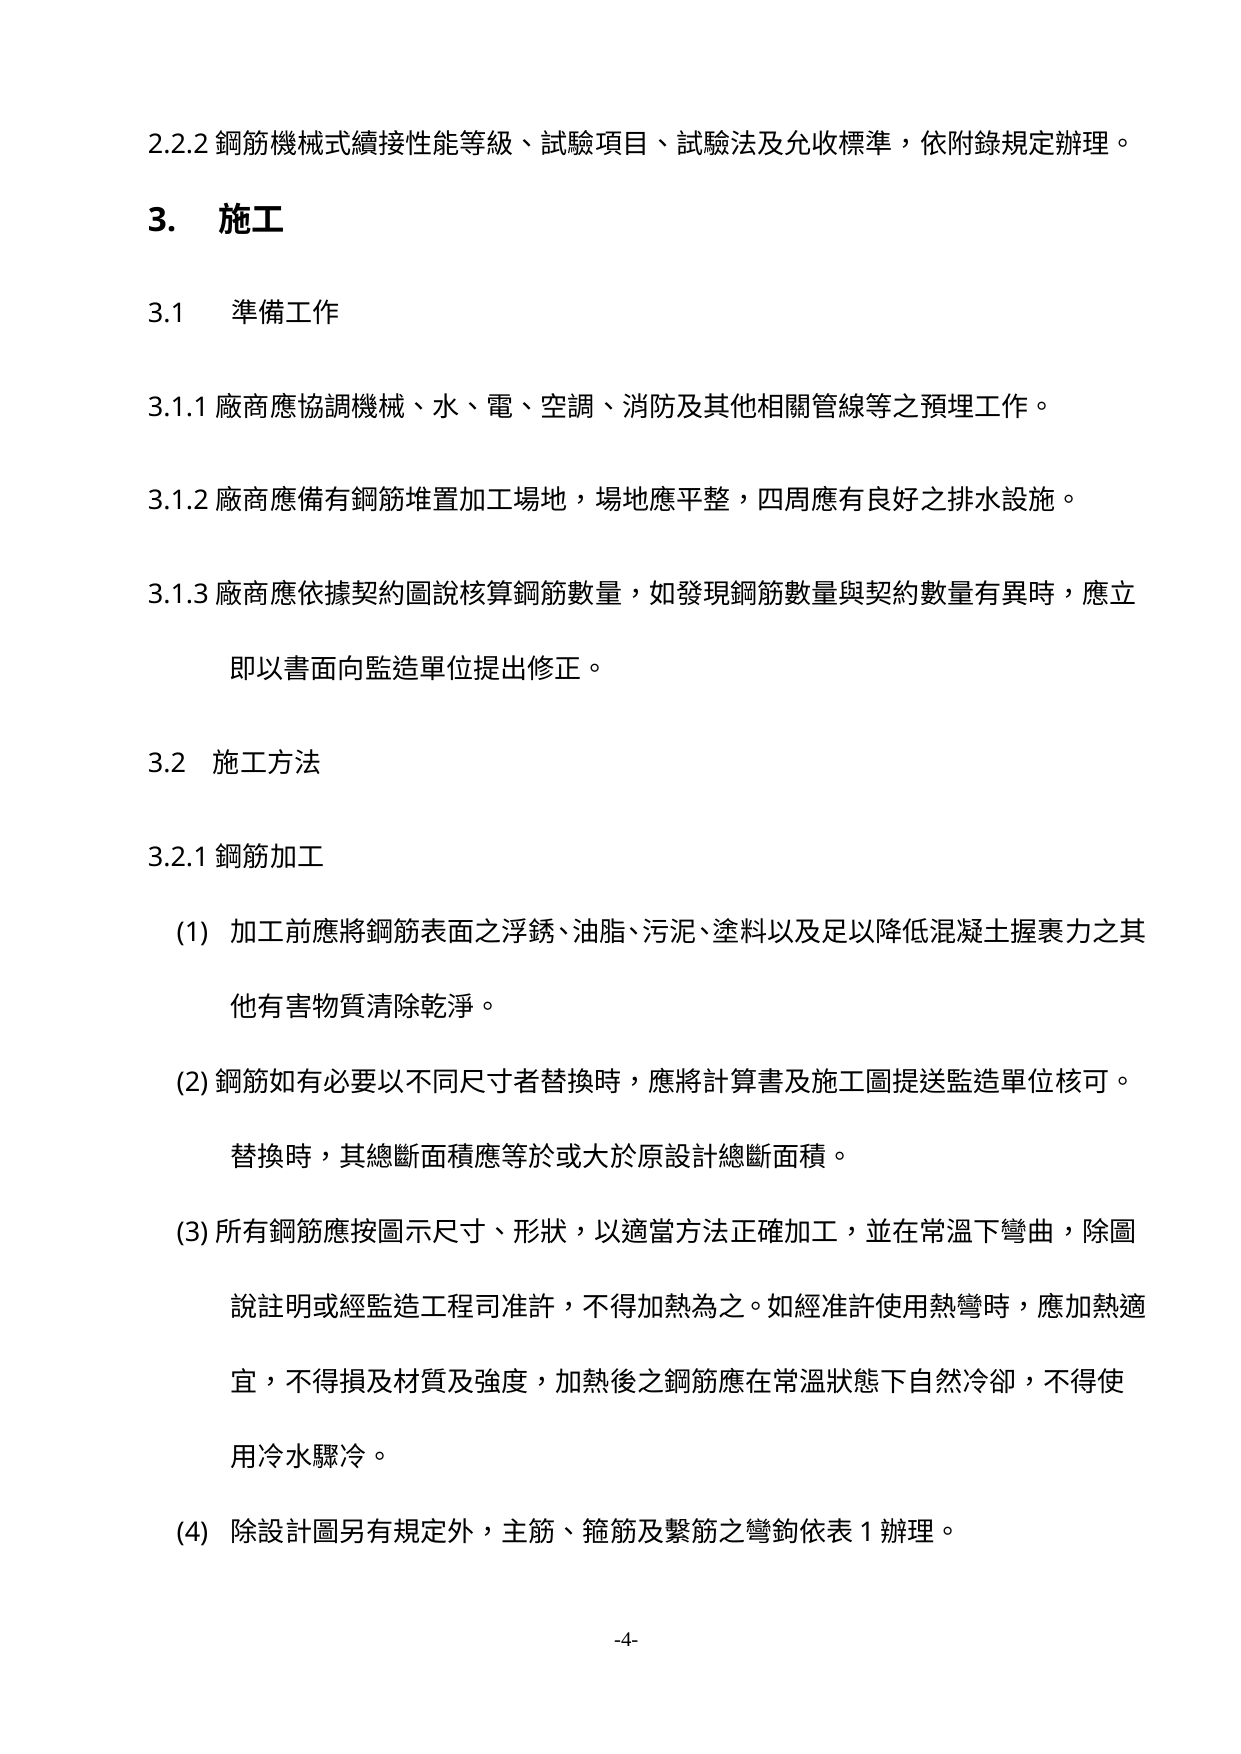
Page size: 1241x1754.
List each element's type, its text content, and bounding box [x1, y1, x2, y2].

table_header 2.2.2 鋼筋機械式續接性能等級、試驗項目、試驗法及允收標準，依附錄規定辦理。 3. 施工 3.1 準備工作 3.1.1 廠商應協調機械、水、電、空調、消防及其他相關管線等之預埋工作。 3.1.2 廠商應備有鋼筋堆置加工場地，場地應平整，四周應有良好之排水設施。 3.1.3 廠商應依據契約圖說核算鋼筋數量，如發現鋼筋數量與契約數量有異時，應立即以書面向監造單位提出修正。 3.2 施工方法 3.2.1 鋼筋加工 (1) 加工前應將鋼筋表面之浮銹、油脂、污泥、塗料以及足以降低混凝土握裹力之其他有害物質清除乾淨。 (2) 鋼筋如有必要以不同尺寸者替換時，應將計算書及施工圖提送監造單位核可。替換時，其總斷面積應等於或大於原設計總斷面積。 (3) 所有鋼筋應按圖示尺寸、形狀，以適當方法正確加工，並在常溫下彎曲，除圖說註明或經監造工程司准許，不得加熱為之。如經准許使用熱彎時，應加熱適宜，不得損及材質及強度，加熱後之鋼筋應在常溫狀態下自然冷卻，不得使用冷水驟冷。 (4) 除設計圖另有規定外，主筋、箍筋及繫筋之彎鉤依表1辦理。 [145, 85, 1149, 1623]
